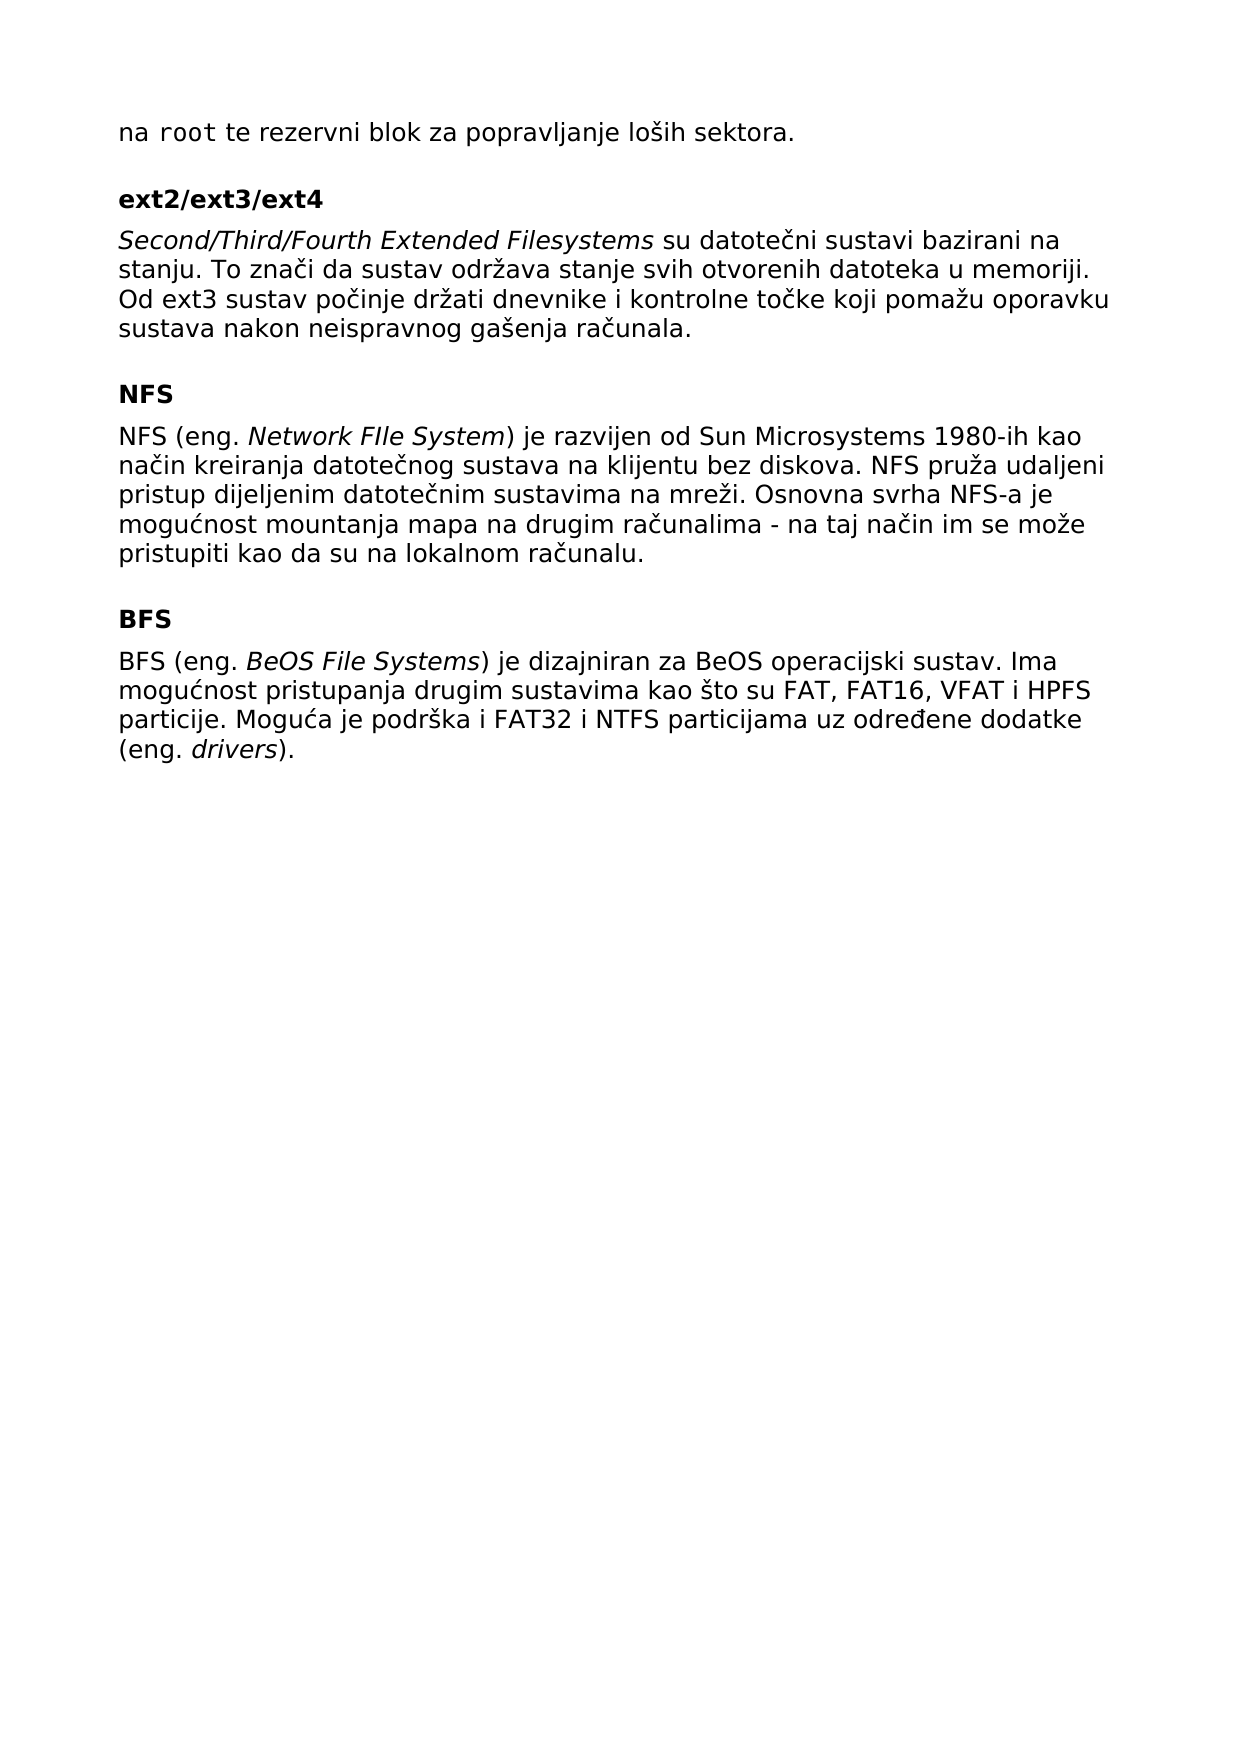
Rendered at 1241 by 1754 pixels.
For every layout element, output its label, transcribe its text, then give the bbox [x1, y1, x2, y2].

subtitle NFS [118, 381, 1122, 410]
text Second/Third/Fourth Extended Filesystems su datotečni sustavi bazirani na stanju. To znači da sustav održava stanje svih otvorenih datoteka u memoriji. Od ext3 sustav počinje držati dnevnike i kontrolne točke koji pomažu oporavku sustava nakon neispravnog gašenja računala. [118, 226, 1122, 343]
text BFS (eng. BeOS File Systems) je dizajniran za BeOS operacijski sustav. Ima mogućnost pristupanja drugim sustavima kao što su FAT, FAT16, VFAT i HPFS particije. Moguća je podrška i FAT32 i NTFS particijama uz određene dodatke (eng. drivers). [118, 647, 1122, 764]
text NFS (eng. Network FIle System) je razvijen od Sun Microsystems 1980-ih kao način kreiranja datotečnog sustava na klijentu bez diskova. NFS pruža udaljeni pristup dijeljenim datotečnim sustavima na mreži. Osnovna svrha NFS-a je mogućnost mountanja mapa na drugim računalima - na taj način im se može pristupiti kao da su na lokalnom računalu. [118, 422, 1122, 568]
text na root te rezervni blok za popravljanje loših sektora. [118, 118, 1122, 147]
subtitle ext2/ext3/ext4 [118, 185, 1122, 214]
subtitle BFS [118, 606, 1122, 635]
